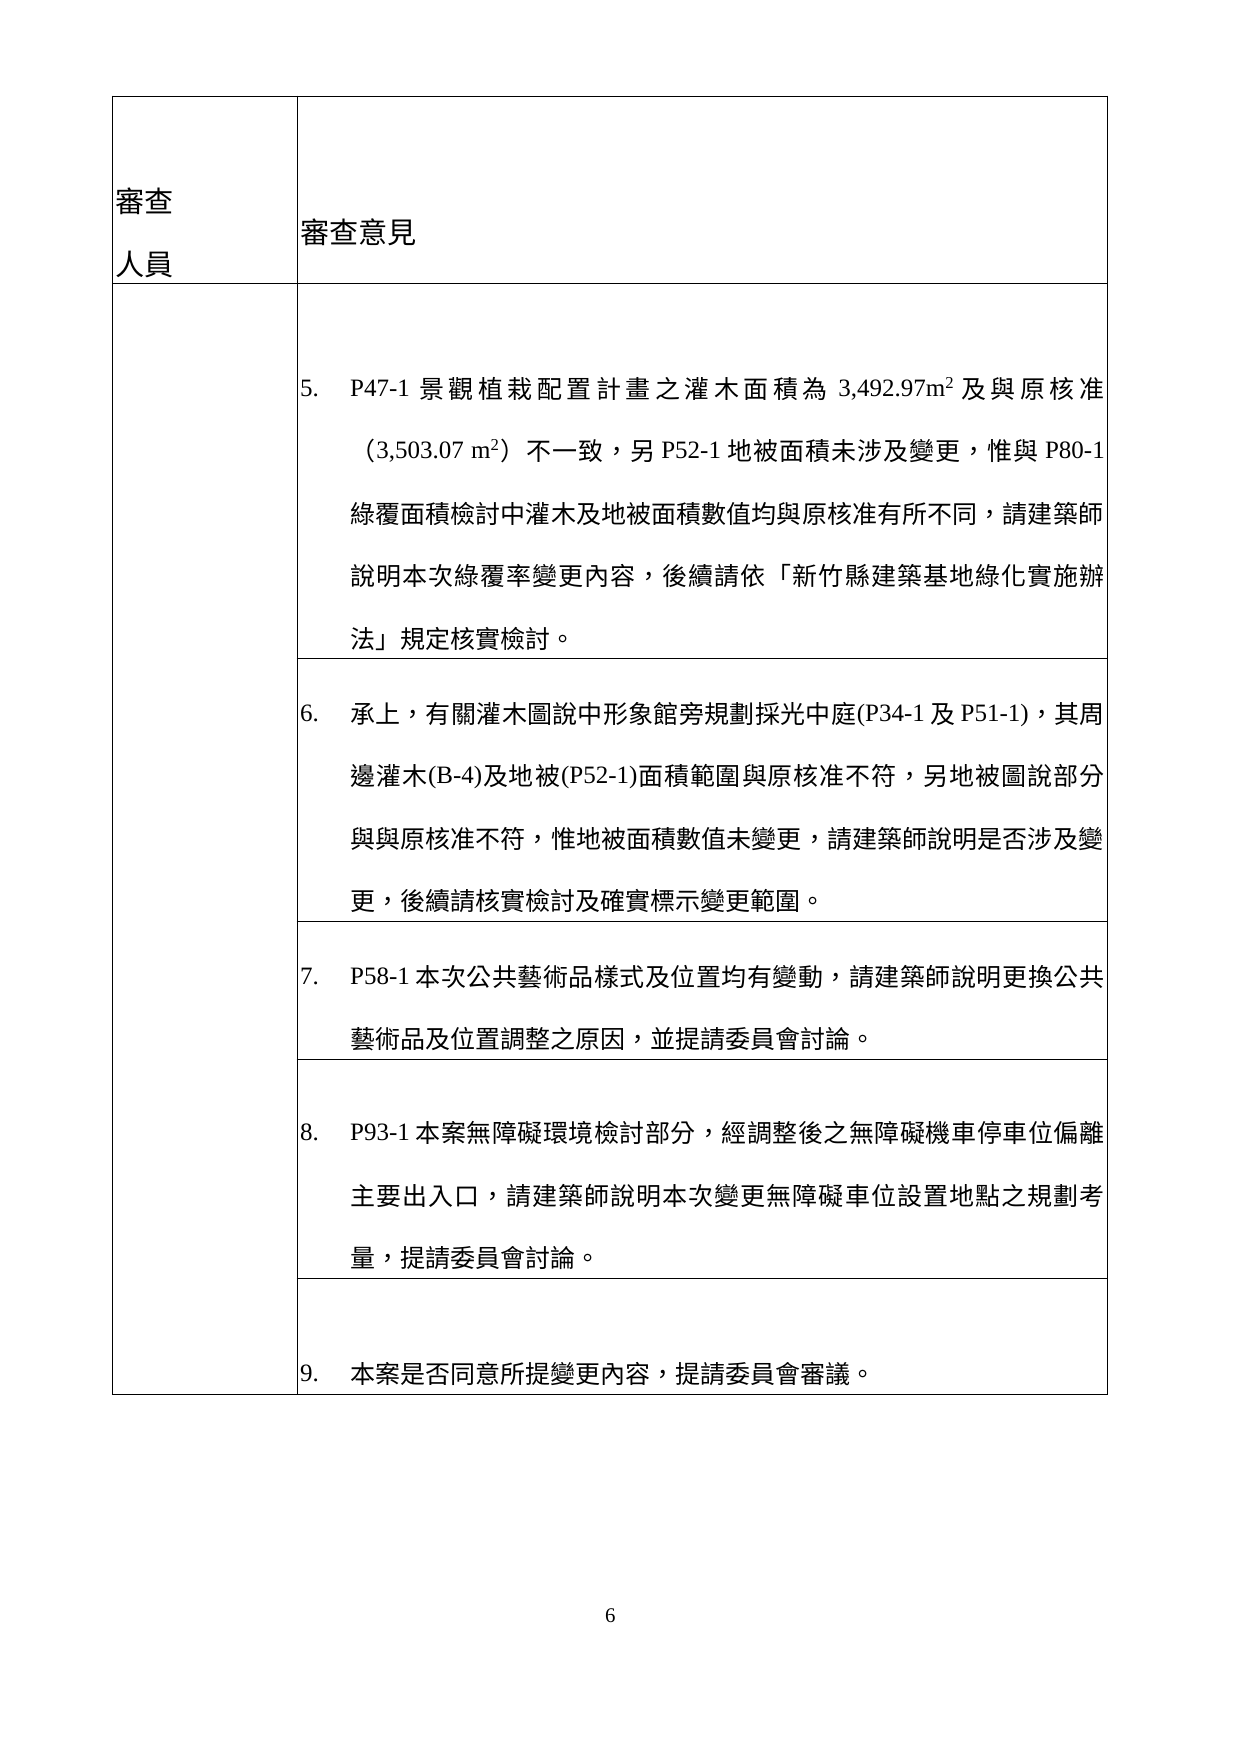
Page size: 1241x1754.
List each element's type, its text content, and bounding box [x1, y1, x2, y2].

table_cell [113, 284, 297, 1394]
table_cell 承上，有關灌木圖說中形象館旁規劃採光中庭(P34-1及P51-1)，其周邊灌木(B-4)及地被(P52-1)面積範圍與原核准不符，另地被圖說部分與與原核准不符，惟地被面積數值未變更，請建築師說明是否涉及變更，後續請核實檢討及確實標示變更範圍。 [298, 659, 1107, 921]
table_cell P58-1本次公共藝術品樣式及位置均有變動，請建築師說明更換公共藝術品及位置調整之原因，並提請委員會討論。 [298, 922, 1107, 1058]
table_cell 本案是否同意所提變更內容，提請委員會審議。 [298, 1279, 1107, 1394]
table_header 審查 人員 [113, 97, 297, 283]
table_header 審查意見 [298, 97, 1107, 283]
table_cell P93-1本案無障礙環境檢討部分，經調整後之無障礙機車停車位偏離主要出入口，請建築師說明本次變更無障礙車位設置地點之規劃考量，提請委員會討論。 [298, 1060, 1107, 1277]
table_cell P47-1景觀植栽配置計畫之灌木面積為3,492.97m2及與原核准（3,503.07 m2）不一致，另P52-1地被面積未涉及變更，惟與P80-1綠覆面積檢討中灌木及地被面積數值均與原核准有所不同，請建築師說明本次綠覆率變更內容，後續請依「新竹縣建築基地綠化實施辦法」規定核實檢討。 [298, 284, 1107, 658]
